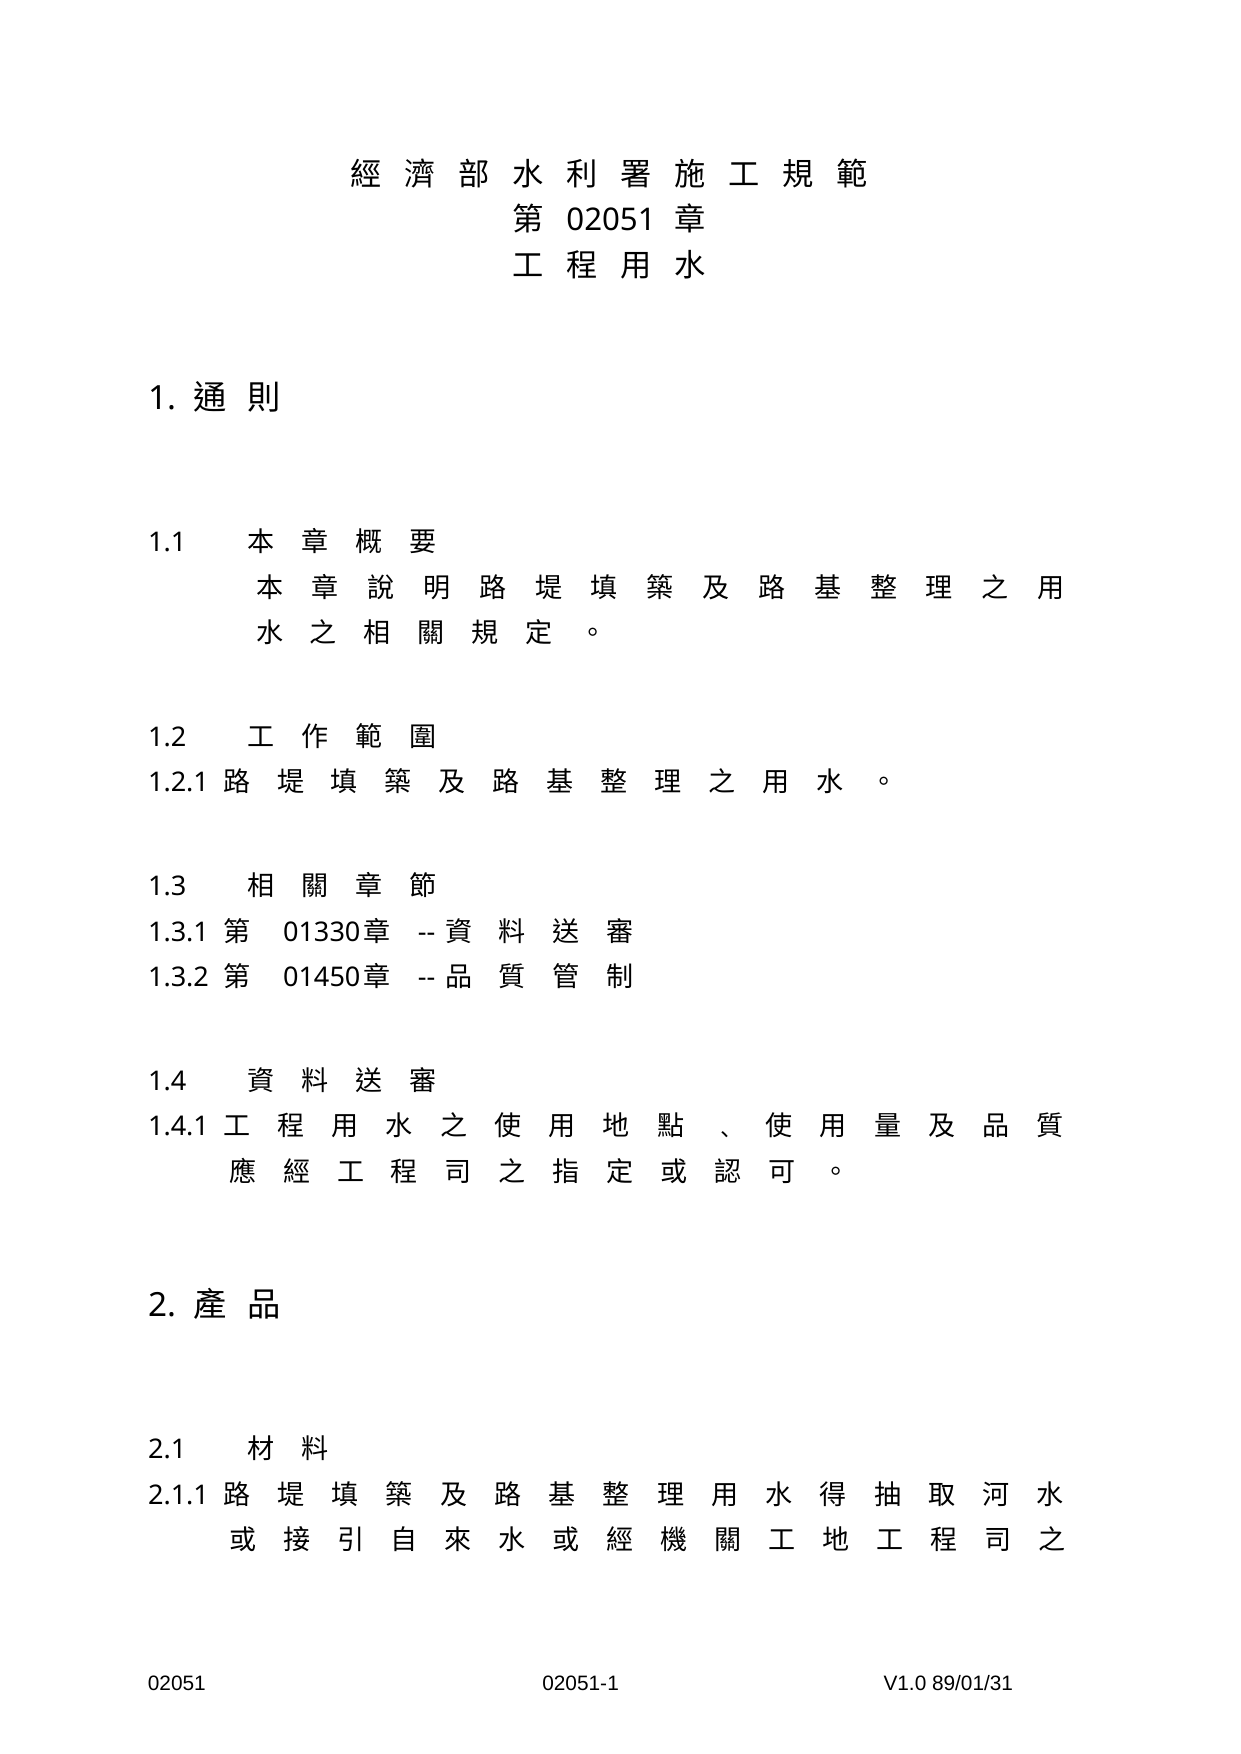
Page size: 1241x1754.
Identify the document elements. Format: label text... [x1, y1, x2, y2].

text 第02051章 工程用水 [148, 194, 1092, 285]
subtitle 2.1 材料 [148, 1424, 1092, 1470]
text 經濟部水利署施工規範 [148, 149, 1092, 194]
subtitle 1.3 相關章節 [148, 861, 1092, 906]
subtitle 1.4 資料送審 [148, 1056, 1092, 1101]
subtitle 1.1 本章概要 [148, 517, 1092, 563]
subtitle 1.2.1 路堤填築及路基整理之用水。 [148, 757, 1092, 803]
text 本章說明路堤填築及路基整理之用水之相關規定。 [247, 563, 1092, 654]
subtitle 1.2 工作範圍 [148, 712, 1092, 757]
subtitle 1.3.2 第01450章--品質管制 [148, 952, 1092, 997]
subtitle 2. 產品 [148, 1256, 1092, 1347]
subtitle 1. 通則 [148, 349, 1092, 441]
subtitle 1.3.1 第01330章--資料送審 [148, 906, 1092, 952]
subtitle 1.4.1 工程用水之使用地點﹑使用量及品質應經工程司之指定或認可。 [148, 1101, 1092, 1192]
subtitle 2.1.1 路堤填築及路基整理用水得抽取河水或接引自來水或經機關工地工程司之 [148, 1470, 1092, 1561]
